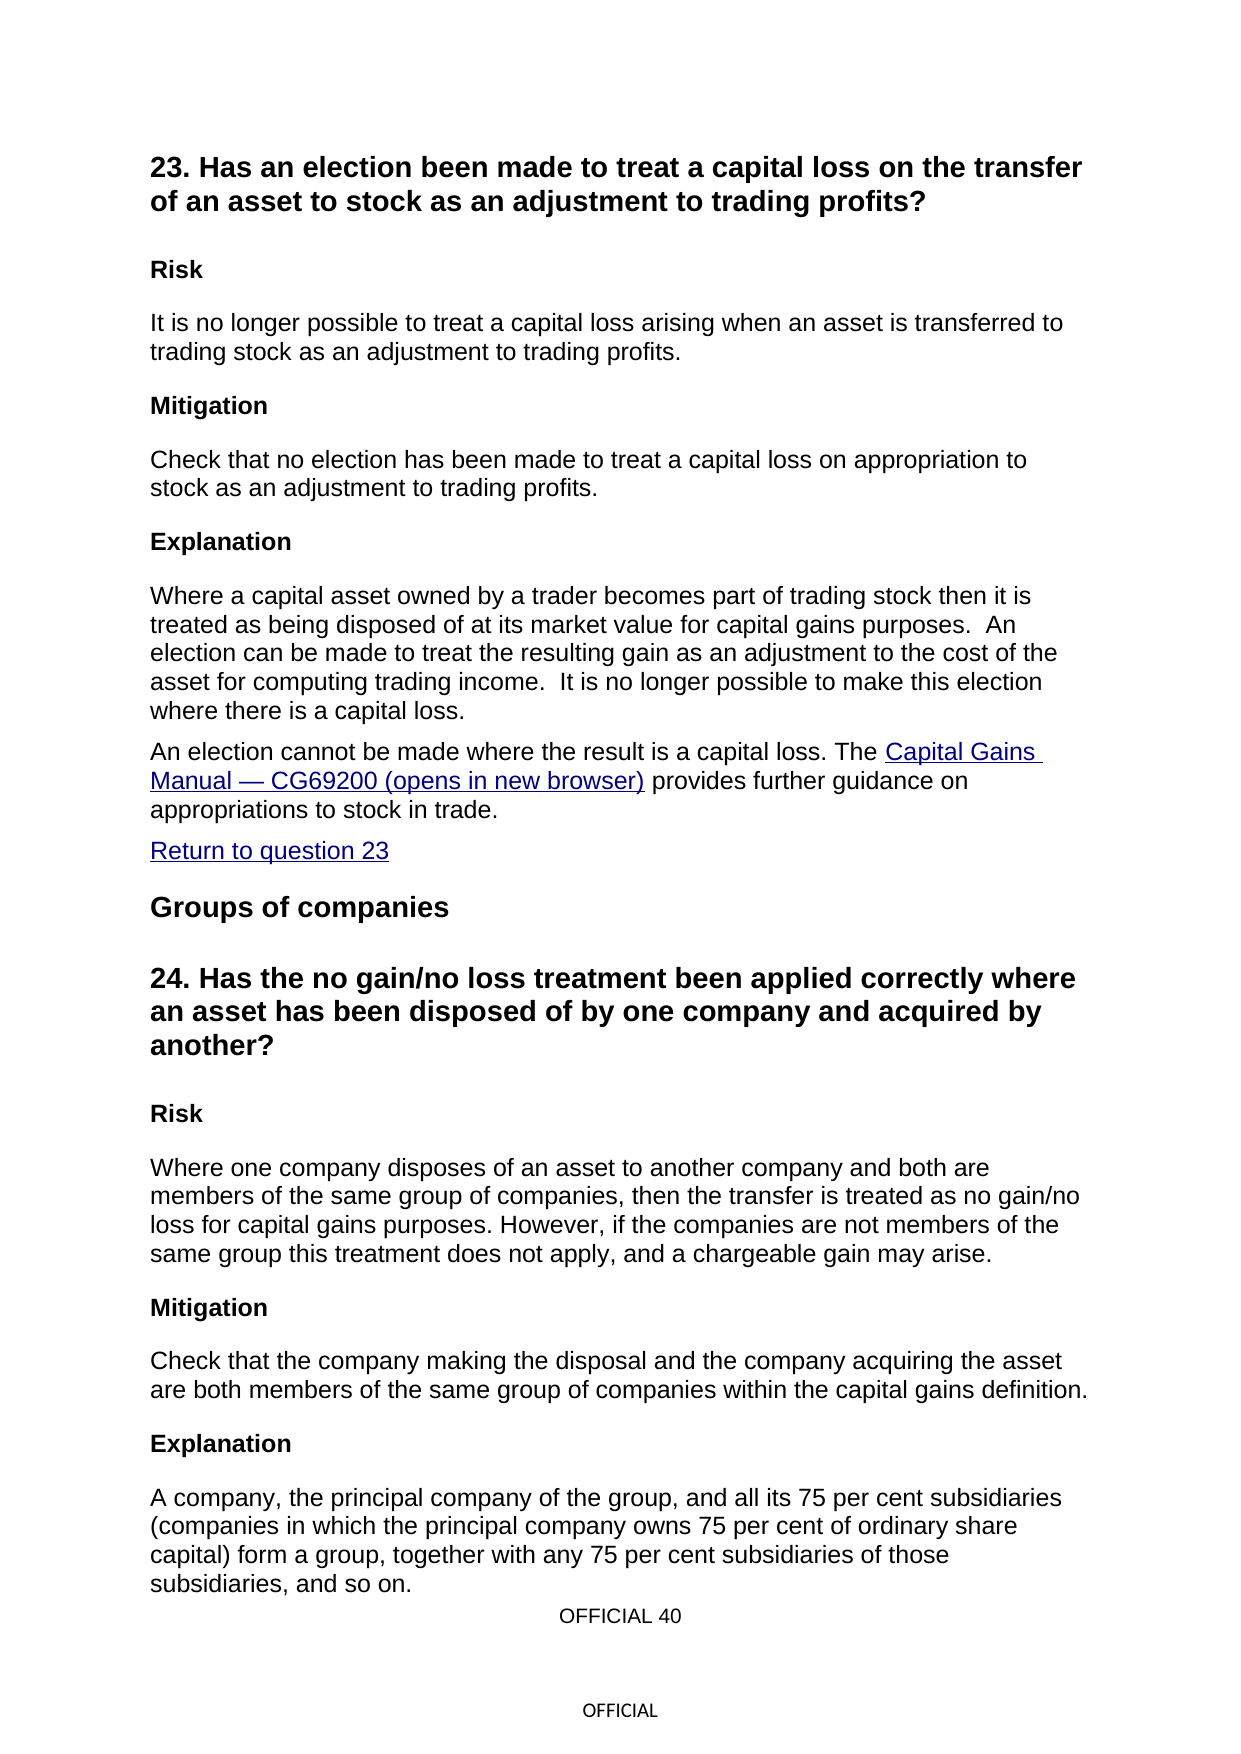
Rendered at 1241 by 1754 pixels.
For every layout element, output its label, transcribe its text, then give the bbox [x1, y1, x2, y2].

text It is no longer possible to treat a capital loss arising when an asset is transferred to trading stock as an adjustment to trading profits. [150, 308, 1090, 366]
subtitle Mitigation [150, 1292, 1090, 1321]
subtitle Risk [150, 1099, 1090, 1127]
text Check that the company making the disposal and the company acquiring the asset are both members of the same group of companies within the capital gains definition. [150, 1346, 1090, 1404]
subtitle Risk [150, 254, 1090, 283]
subtitle 24. Has the no gain/no loss treatment been applied correctly where an asset has been disposed of by one company and acquired by another? [150, 961, 1090, 1061]
subtitle Groups of companies [150, 889, 1090, 923]
subtitle 23. Has an election been made to treat a capital loss on the transfer of an asset to stock as an adjustment to trading profits? [150, 150, 1090, 217]
subtitle Mitigation [150, 391, 1090, 419]
subtitle Explanation [150, 1429, 1090, 1457]
subtitle Explanation [150, 527, 1090, 556]
text A company, the principal company of the group, and all its 75 per cent subsidiaries (companies in which the principal company owns 75 per cent of ordinary share capital) form a group, together with any 75 per cent subsidiaries of those subsidiaries, and so on. [150, 1482, 1090, 1597]
text An election cannot be made where the result is a capital loss. The Capital Gains Manual — CG69200 (opens in new browser) provides further guidance on appropriations to stock in trade. [150, 737, 1090, 823]
text Where one company disposes of an asset to another company and both are members of the same group of companies, then the transfer is treated as no gain/no loss for capital gains purposes. However, if the companies are not members of the same group this treatment does not apply, and a chargeable gain may arise. [150, 1152, 1090, 1267]
text Return to question 23 [150, 836, 1090, 864]
text Where a capital asset owned by a trader becomes part of trading stock then it is treated as being disposed of at its market value for capital gains purposes. An election can be made to treat the resulting gain as an adjustment to the cost of the asset for computing trading income. It is no longer possible to make this election where there is a capital loss. [150, 581, 1090, 724]
text Check that no election has been made to treat a capital loss on appropriation to stock as an adjustment to trading profits. [150, 444, 1090, 502]
